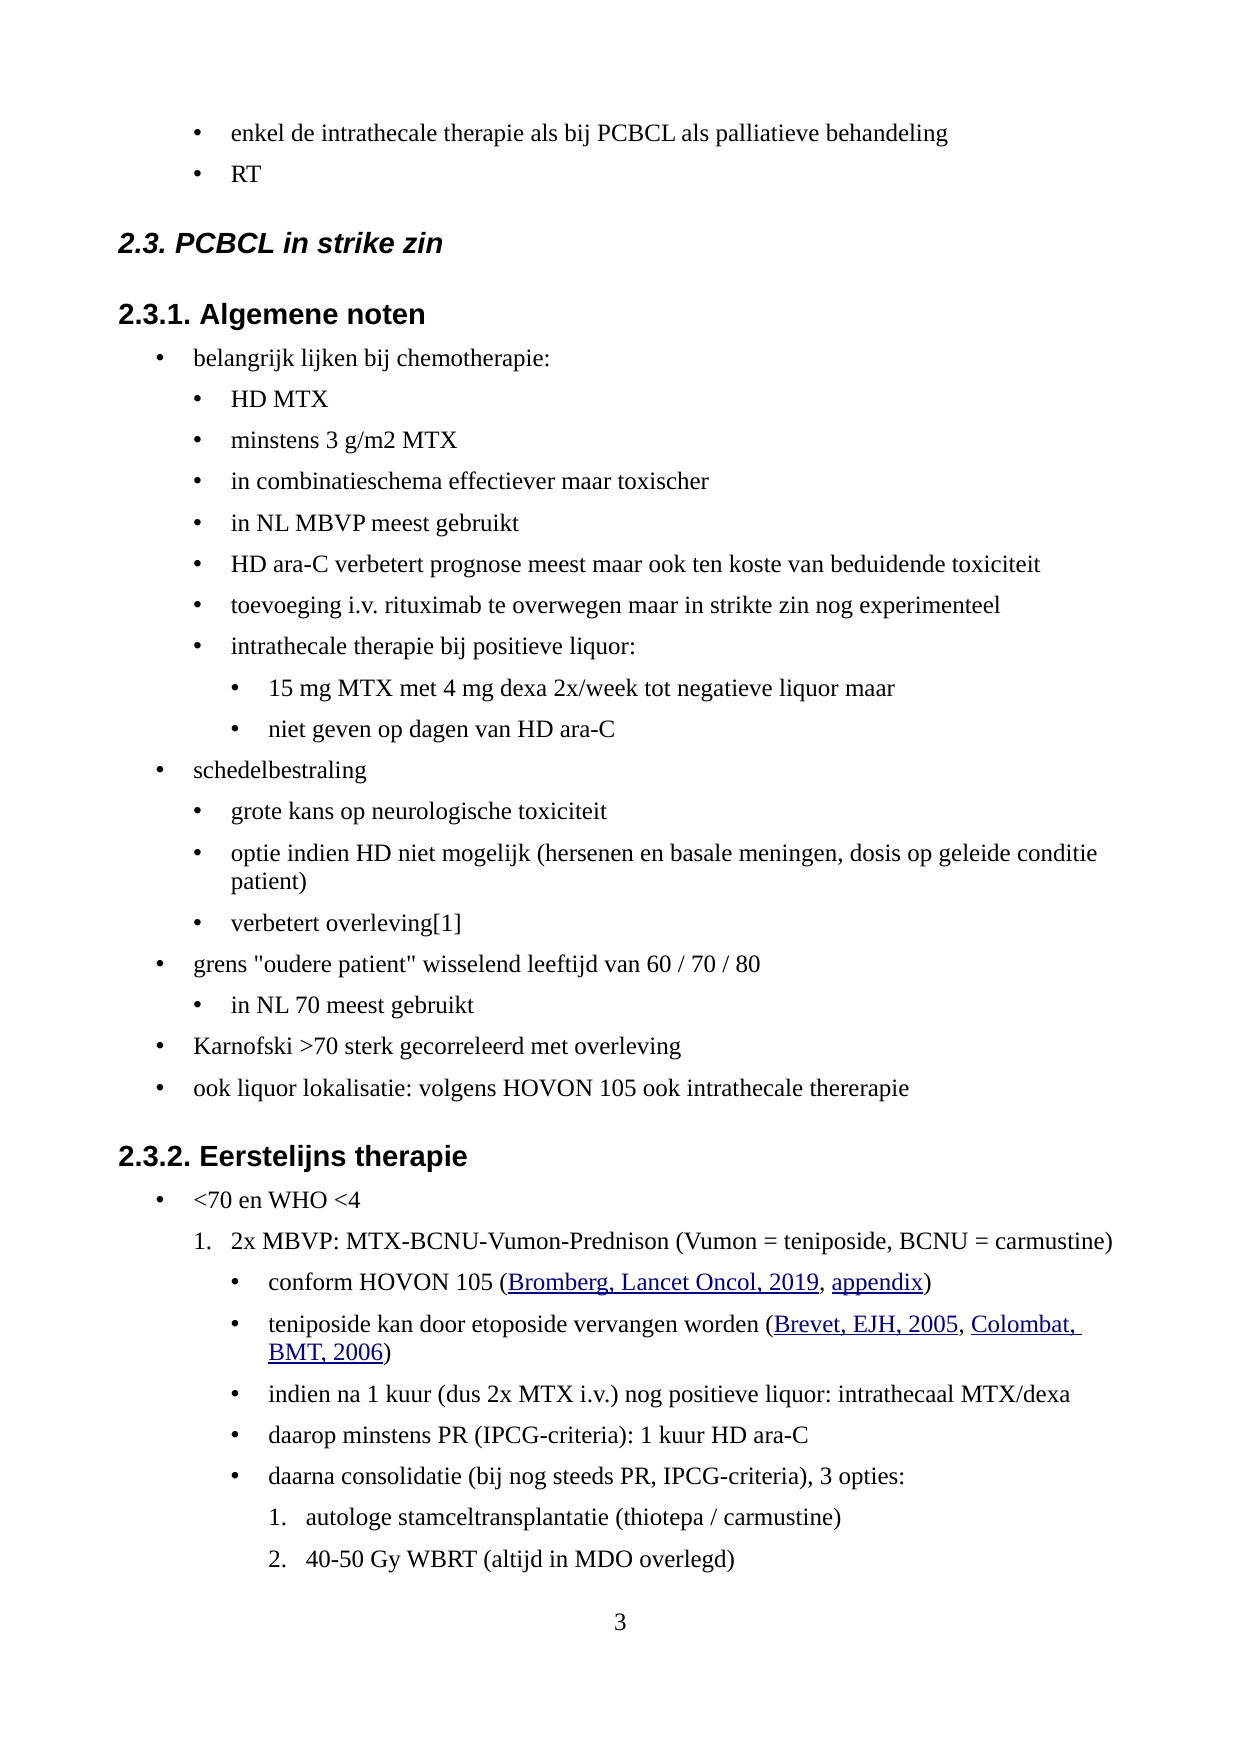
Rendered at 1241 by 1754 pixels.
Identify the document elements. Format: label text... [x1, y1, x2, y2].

list 40-50 Gy WBRT (altijd in MDO overlegd) [268, 1544, 1122, 1572]
list 15 mg MTX met 4 mg dexa 2x/week tot negatieve liquor maar [231, 673, 1122, 701]
list in NL 70 meest gebruikt [193, 990, 1122, 1019]
list indien na 1 kuur (dus 2x MTX i.v.) nog positieve liquor: intrathecaal MTX/dexa [231, 1379, 1122, 1407]
list daarna consolidatie (bij nog steeds PR, IPCG-criteria), 3 opties: [231, 1461, 1122, 1490]
list ook liquor lokalisatie: volgens HOVON 105 ook intrathecale thererapie [156, 1073, 1122, 1101]
list in combinatieschema effectiever maar toxischer [193, 466, 1122, 495]
list schedelbestraling [156, 755, 1122, 784]
list 2x MBVP: MTX-BCNU-Vumon-Prednison (Vumon = teniposide, BCNU = carmustine) [193, 1226, 1122, 1255]
subtitle Algemene noten [118, 297, 1122, 330]
list grote kans op neurologische toxiciteit [193, 796, 1122, 825]
list niet geven op dagen van HD ara-C [231, 714, 1122, 743]
list RT [193, 159, 1122, 188]
subtitle Eerstelijns therapie [118, 1139, 1122, 1172]
list in NL MBVP meest gebruikt [193, 508, 1122, 536]
list toevoeging i.v. rituximab te overwegen maar in strikte zin nog experimenteel [193, 590, 1122, 619]
list Karnofski >70 sterk gecorreleerd met overleving [156, 1031, 1122, 1060]
list <70 en WHO <4 [156, 1185, 1122, 1214]
list intrathecale therapie bij positieve liquor: [193, 631, 1122, 660]
list verbetert overleving[1] [193, 908, 1122, 936]
list grens "oudere patient" wisselend leeftijd van 60 / 70 / 80 [156, 949, 1122, 978]
list optie indien HD niet mogelijk (hersenen en basale meningen, dosis op geleide conditie patient) [193, 838, 1122, 895]
list HD ara-C verbetert prognose meest maar ook ten koste van beduidende toxiciteit [193, 549, 1122, 578]
list daarop minstens PR (IPCG-criteria): 1 kuur HD ara-C [231, 1420, 1122, 1449]
list HD MTX [193, 384, 1122, 413]
list conform HOVON 105 (Bromberg, Lancet Oncol, 2019, appendix) [231, 1267, 1122, 1296]
list autologe stamceltransplantatie (thiotepa / carmustine) [268, 1502, 1122, 1531]
list teniposide kan door etoposide vervangen worden (Brevet, EJH, 2005, Colombat, BMT, 2006) [231, 1309, 1122, 1366]
list minstens 3 g/m2 MTX [193, 425, 1122, 454]
subtitle PCBCL in strike zin [118, 226, 1122, 259]
list enkel de intrathecale therapie als bij PCBCL als palliatieve behandeling [193, 118, 1122, 147]
list belangrijk lijken bij chemotherapie: [156, 343, 1122, 371]
